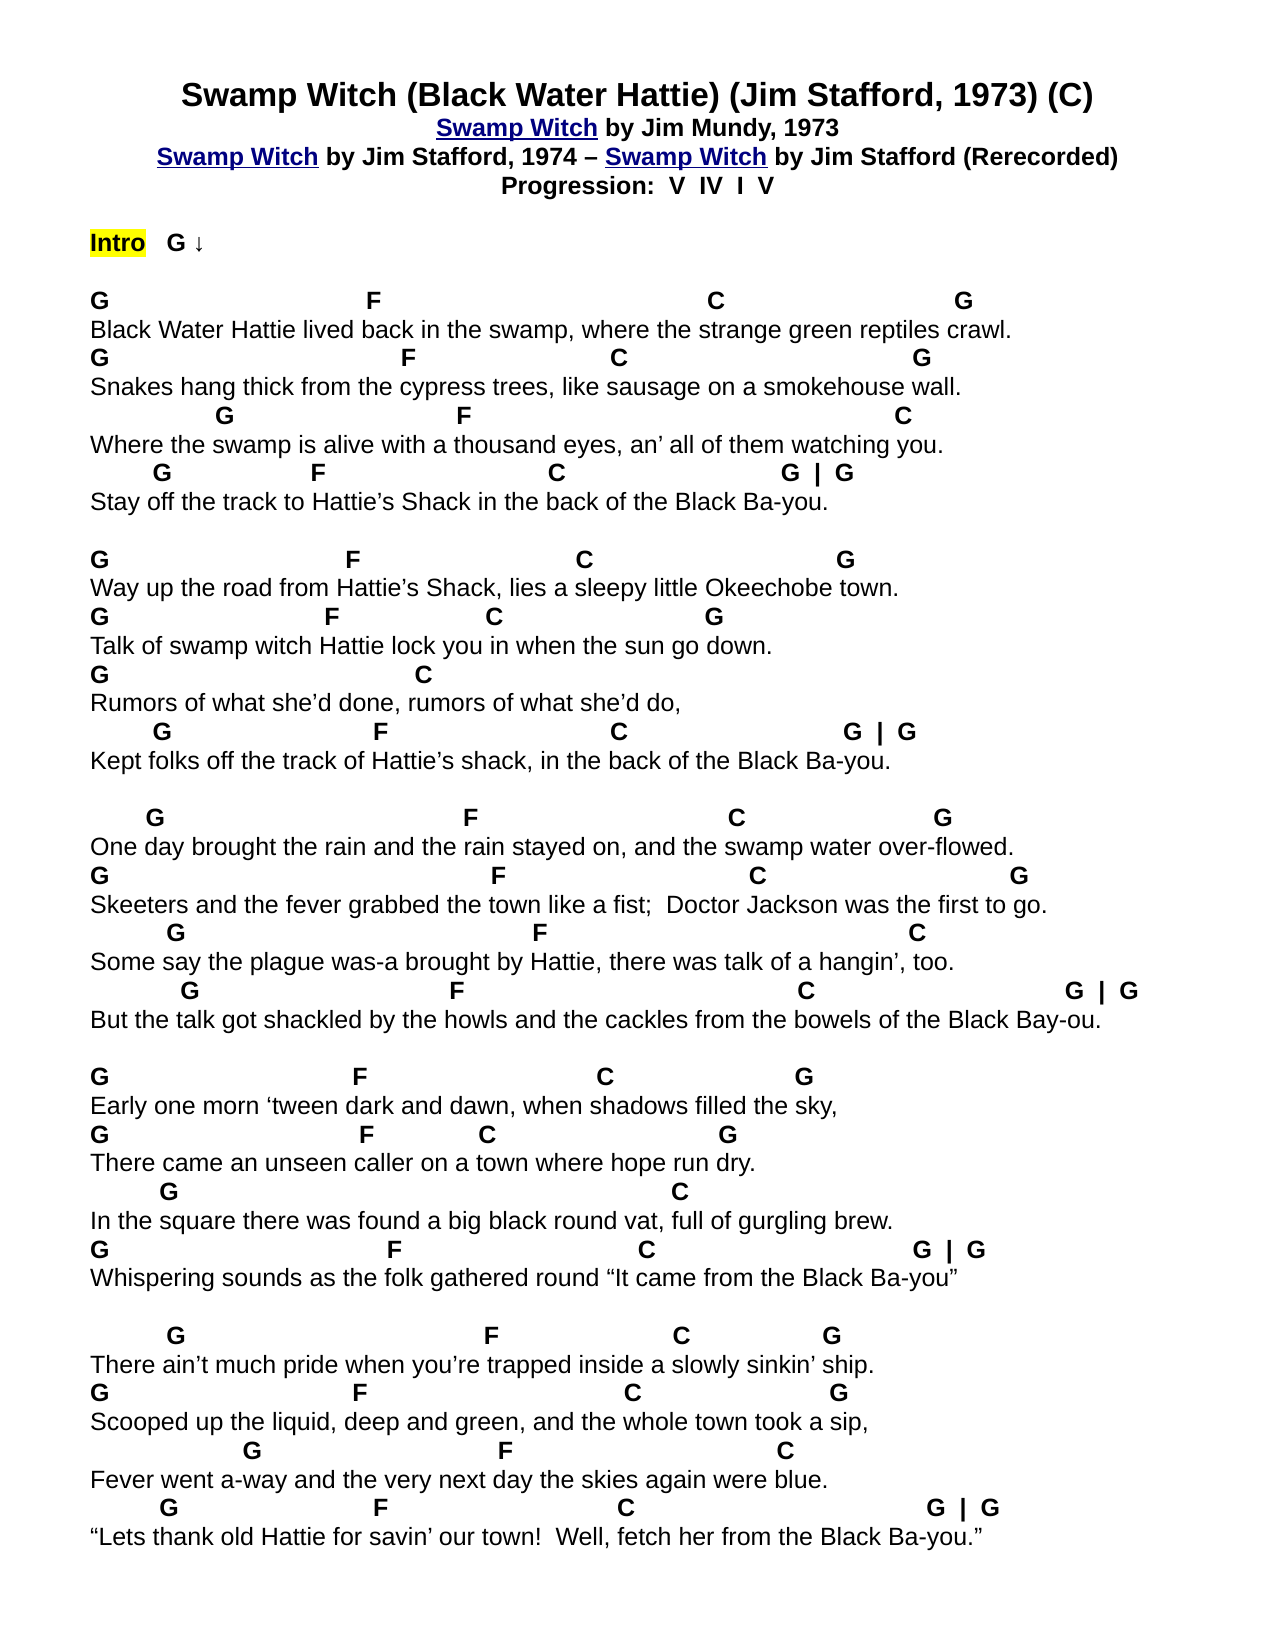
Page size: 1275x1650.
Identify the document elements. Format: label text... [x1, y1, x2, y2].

text Snakes hang thick from the cypress trees, like sausage on a smokehouse wall. [90, 372, 1185, 401]
text Early one morn ‘tween dark and dawn, when shadows filled the sky, [90, 1091, 1185, 1120]
text G F C G [90, 1378, 1185, 1407]
text In the square there was found a big black round vat, full of gurgling brew. [90, 1206, 1185, 1235]
text G C [90, 660, 1185, 688]
text G F C [90, 401, 1185, 430]
text But the talk got shackled by the howls and the cackles from the bowels of the Black Bay-ou. [90, 1005, 1185, 1033]
text Fever went a-way and the very next day the skies again were blue. [90, 1465, 1185, 1493]
text Swamp Witch (Black Water Hattie) (Jim Stafford, 1973) (C) [90, 75, 1185, 113]
text G F C G [90, 545, 1185, 573]
text G F C G | G [90, 976, 1185, 1005]
text G F C G [90, 1321, 1185, 1350]
text “Lets thank old Hattie for savin’ our town! Well, fetch her from the Black Ba-you.” [90, 1522, 1185, 1551]
text Swamp Witch by Jim Stafford, 1974 – Swamp Witch by Jim Stafford (Rerecorded) [90, 142, 1185, 171]
text Swamp Witch by Jim Mundy, 1973 [90, 113, 1185, 142]
text G F C G [90, 286, 1185, 315]
text G F C G | G [90, 717, 1185, 746]
text G F C G | G [90, 458, 1185, 487]
text There ain’t much pride when you’re trapped inside a slowly sinkin’ ship. [90, 1350, 1185, 1378]
text G C [90, 1177, 1185, 1206]
text G F C G [90, 1120, 1185, 1148]
text G F C G [90, 803, 1185, 832]
text G F C [90, 1436, 1185, 1465]
text Intro G ↓ [90, 228, 1185, 257]
text Black Water Hattie lived back in the swamp, where the strange green reptiles crawl. [90, 315, 1185, 343]
text Progression: V IV I V [90, 171, 1185, 200]
text Skeeters and the fever grabbed the town like a fist; Doctor Jackson was the first to go. [90, 890, 1185, 918]
text One day brought the rain and the rain stayed on, and the swamp water over-flowed. [90, 832, 1185, 861]
text Kept folks off the track of Hattie’s shack, in the back of the Black Ba-you. [90, 746, 1185, 775]
text G F C G [90, 602, 1185, 631]
text G F C G | G [90, 1235, 1185, 1263]
text Way up the road from Hattie’s Shack, lies a sleepy little Okeechobe town. [90, 573, 1185, 602]
text G F C G [90, 861, 1185, 890]
text There came an unseen caller on a town where hope run dry. [90, 1148, 1185, 1177]
text Where the swamp is alive with a thousand eyes, an’ all of them watching you. [90, 430, 1185, 458]
text G F C G | G [90, 1493, 1185, 1522]
text Some say the plague was-a brought by Hattie, there was talk of a hangin’, too. [90, 947, 1185, 976]
text Stay off the track to Hattie’s Shack in the back of the Black Ba-you. [90, 487, 1185, 516]
text Talk of swamp witch Hattie lock you in when the sun go down. [90, 631, 1185, 660]
text G F C G [90, 1062, 1185, 1091]
text Scooped up the liquid, deep and green, and the whole town took a sip, [90, 1407, 1185, 1436]
text G F C G [90, 343, 1185, 372]
text Whispering sounds as the folk gathered round “It came from the Black Ba-you” [90, 1263, 1185, 1292]
text Rumors of what she’d done, rumors of what she’d do, [90, 688, 1185, 717]
text G F C [90, 918, 1185, 947]
